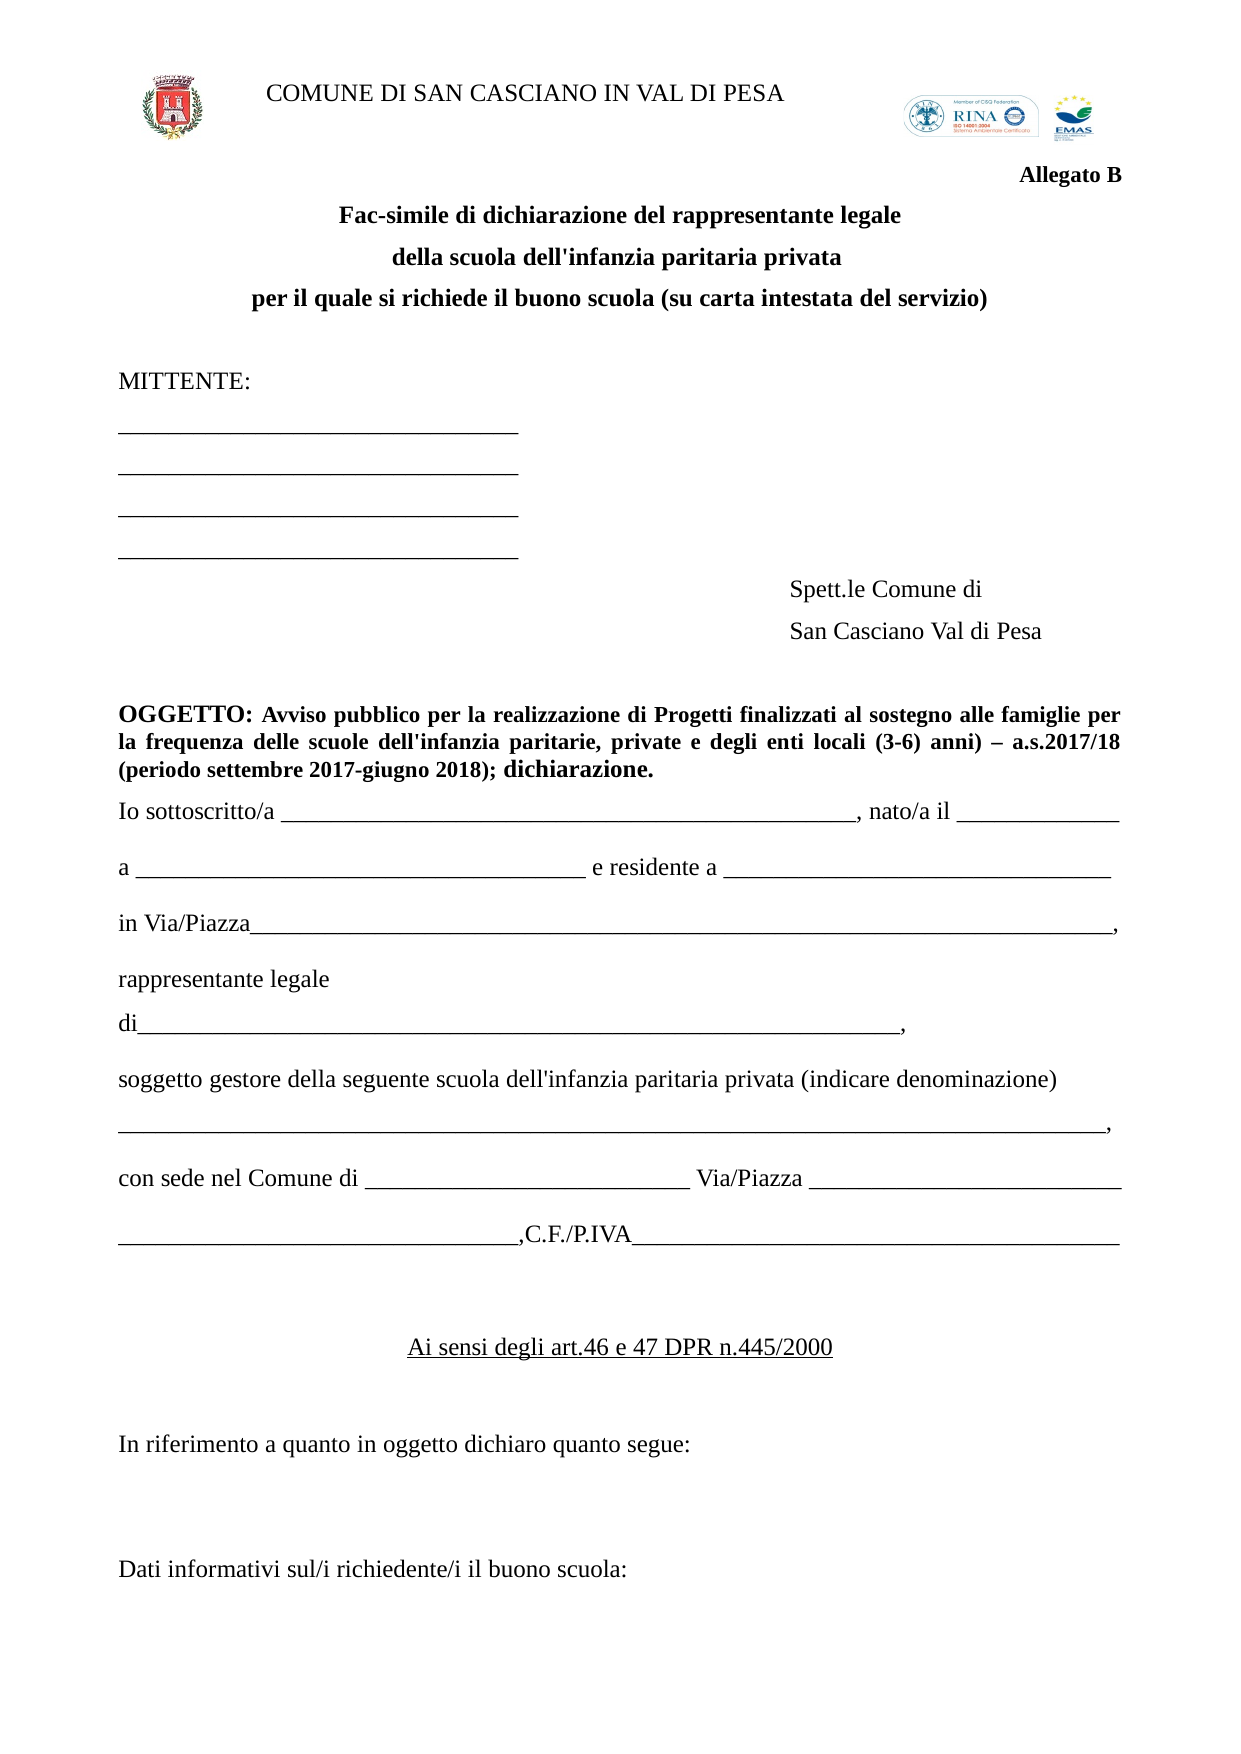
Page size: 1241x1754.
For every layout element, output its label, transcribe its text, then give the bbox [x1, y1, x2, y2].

text Ai sensi degli art.46 e 47 DPR n.445/2000 [118, 1331, 1122, 1360]
text con sede nel Comune di __________________________ Via/Piazza _________________________ [118, 1163, 1122, 1192]
text ________________________________,C.F./P.IVA_______________________________________ [118, 1219, 1122, 1248]
text ________________________________ [118, 532, 1122, 562]
text Dati informativi sul/i richiedente/i il buono scuola: [118, 1554, 1122, 1583]
text ________________________________ [118, 449, 1122, 478]
text soggetto gestore della seguente scuola dell'infanzia paritaria privata (indicare denominazione) _______________________________________________________________________________, [118, 1064, 1122, 1136]
text MITTENTE: [118, 366, 1122, 395]
text a ____________________________________ e residente a _______________________________ [118, 852, 1122, 881]
text Spett.le Comune di [118, 574, 1122, 603]
text rappresentante legale di_____________________________________________________________, [118, 964, 1122, 1037]
text in Via/Piazza_____________________________________________________________________, [118, 908, 1122, 937]
text San Casciano Val di Pesa [118, 616, 1122, 645]
text Allegato B [118, 161, 1122, 187]
text Io sottoscritto/a ______________________________________________, nato/a il _____________ [118, 796, 1122, 825]
text Fac-simile di dichiarazione del rappresentante legale [118, 200, 1122, 229]
text ________________________________ [118, 491, 1122, 520]
text In riferimento a quanto in oggetto dichiaro quanto segue: [118, 1429, 1122, 1458]
text della scuola dell'infanzia paritaria privata [118, 242, 1122, 271]
text OGGETTO: Avviso pubblico per la realizzazione di Progetti finalizzati al sostegno alle famiglie per la frequenza delle scuole dell'infanzia paritarie, private e degli enti locali (3-6) anni) – a.s.2017/18 (periodo settembre 2017-giugno 2018); dichiarazione. [118, 699, 1122, 783]
text ________________________________ [118, 408, 1122, 437]
text per il quale si richiede il buono scuola (su carta intestata del servizio) [118, 283, 1122, 312]
